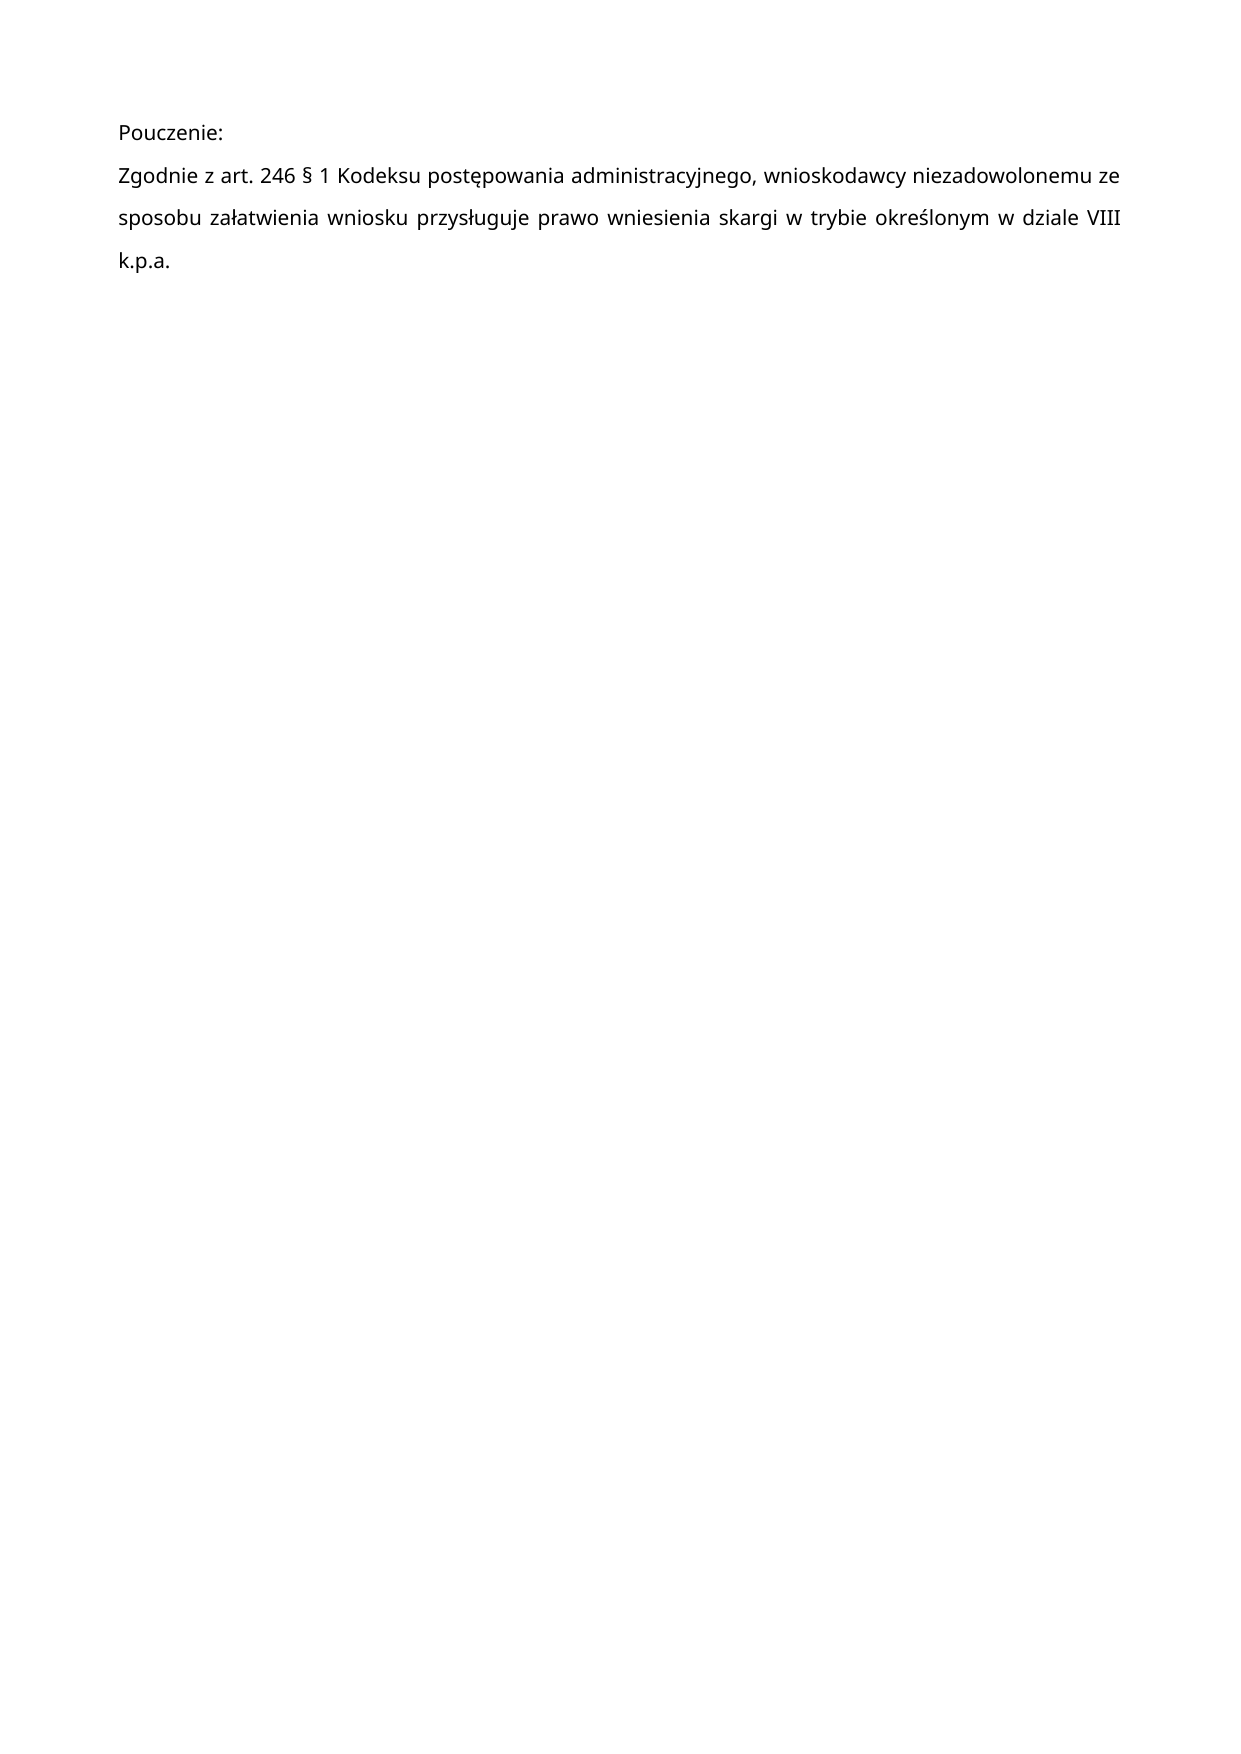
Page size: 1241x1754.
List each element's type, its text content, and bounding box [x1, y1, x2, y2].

text Pouczenie: Zgodnie z art. 246 § 1 Kodeksu postępowania administracyjnego, wnioskodawcy niezadowolonemu ze sposobu załatwienia wniosku przysługuje prawo wniesienia skargi w trybie określonym w dziale VIII k.p.a. [118, 118, 1122, 274]
